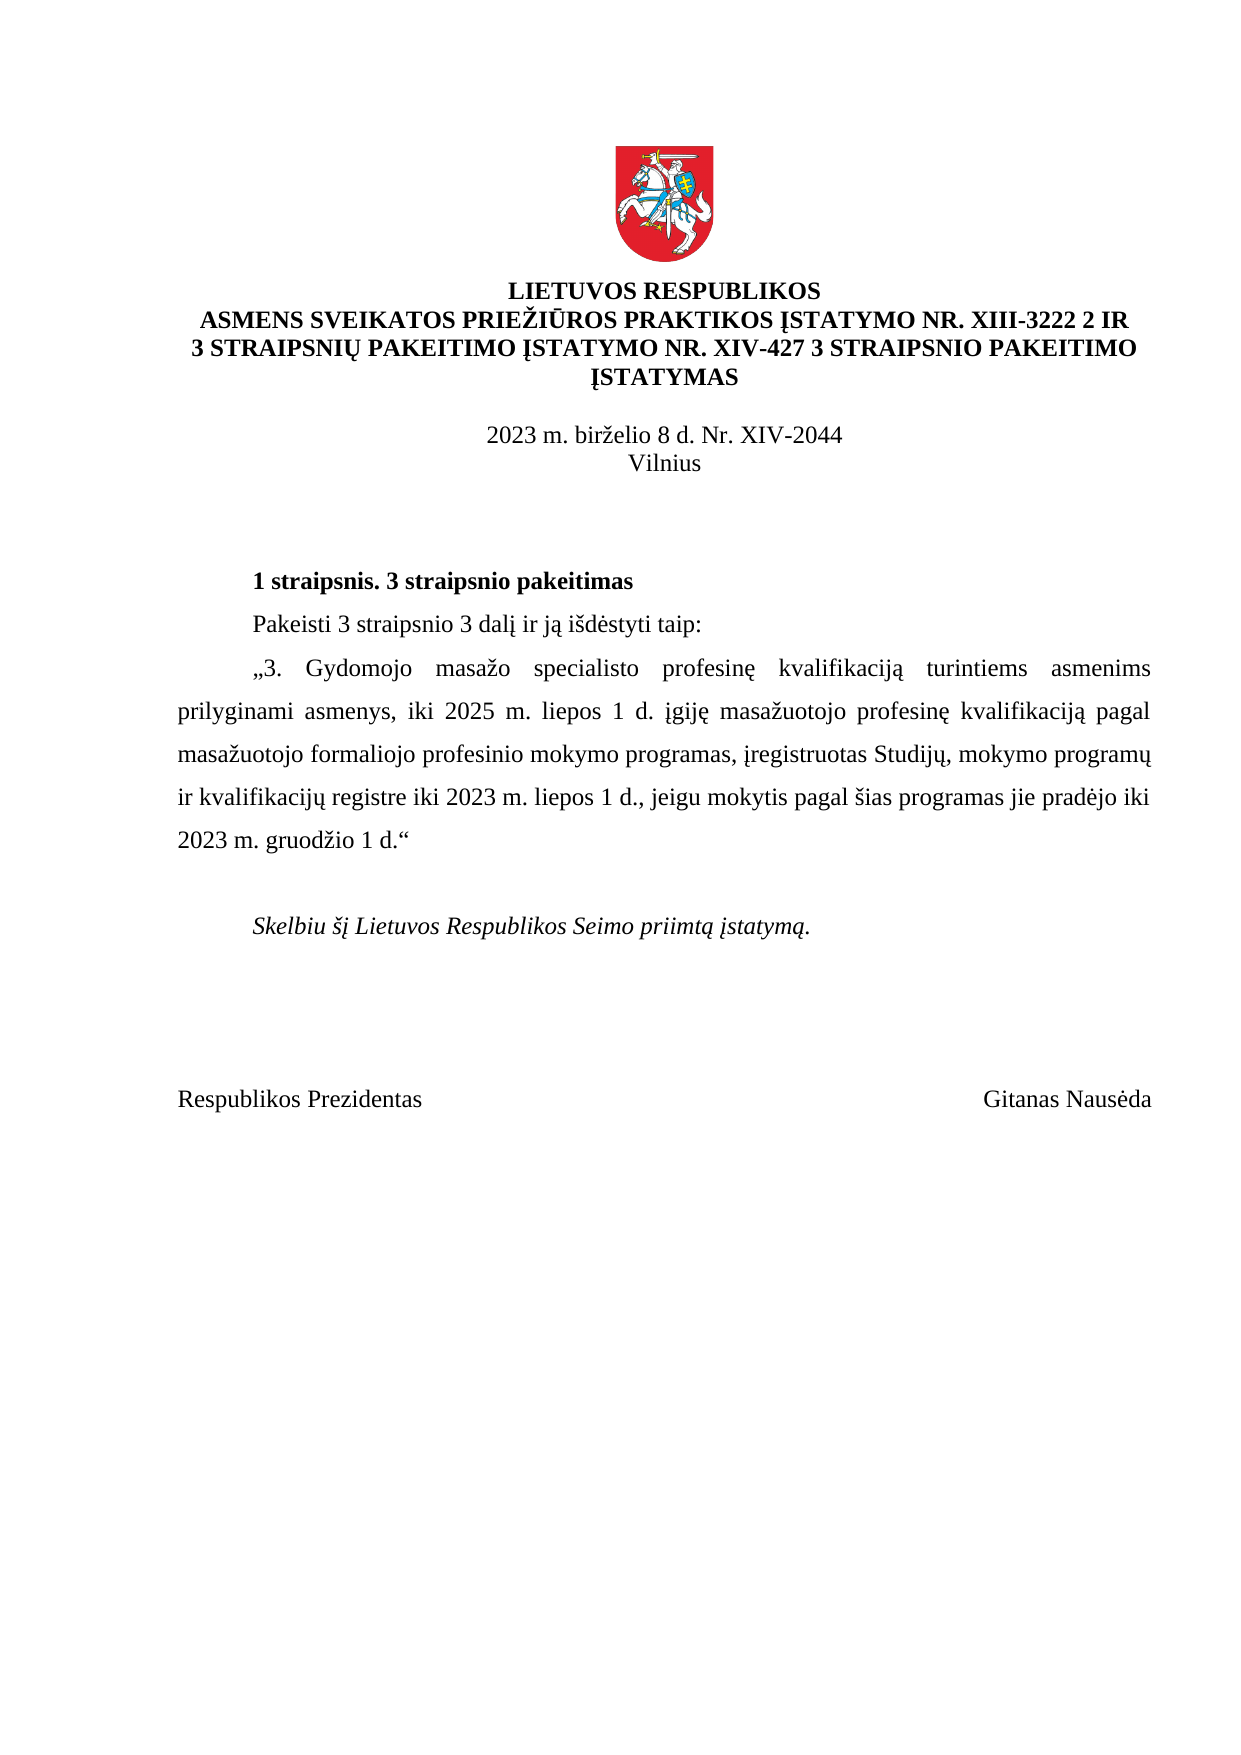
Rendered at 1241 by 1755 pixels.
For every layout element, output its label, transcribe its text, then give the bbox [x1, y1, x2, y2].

text Skelbiu šį Lietuvos Respublikos Seimo priimtą įstatymą. [177, 911, 1152, 940]
text 1 straipsnis. 3 straipsnio pakeitimas [177, 566, 1152, 595]
text ASMENS SVEIKATOS PRIEŽIŪROS PRAKTIKOS ĮSTATYMO NR. XIII-3222 2 IR 3 STRAIPSNIŲ PAKEITIMO ĮSTATYMO NR. XIV-427 3 STRAIPSNIO PAKEITIMO [177, 305, 1152, 362]
text Vilnius [177, 448, 1152, 477]
text Respublikos Prezidentas Gitanas Nausėda [177, 1084, 1152, 1113]
text Pakeisti 3 straipsnio 3 dalį ir ją išdėstyti taip: [177, 609, 1152, 638]
text LIETUVOS RESPUBLIKOS [177, 276, 1152, 305]
text 2023 m. birželio 8 d. Nr. XIV-2044 [177, 420, 1152, 448]
text ĮSTATYMAS [177, 362, 1152, 391]
text „3. Gydomojo masažo specialisto profesinę kvalifikaciją turintiems asmenims prilyginami asmenys, iki 2025 m. liepos 1 d. įgiję masažuotojo profesinę kvalifikaciją pagal masažuotojo formaliojo profesinio mokymo programas, įregistruotas Studijų, mokymo programų ir kvalifikacijų registre iki 2023 m. liepos 1 d., jeigu mokytis pagal šias programas jie pradėjo iki 2023 m. gruodžio 1 d.“ [177, 653, 1152, 854]
